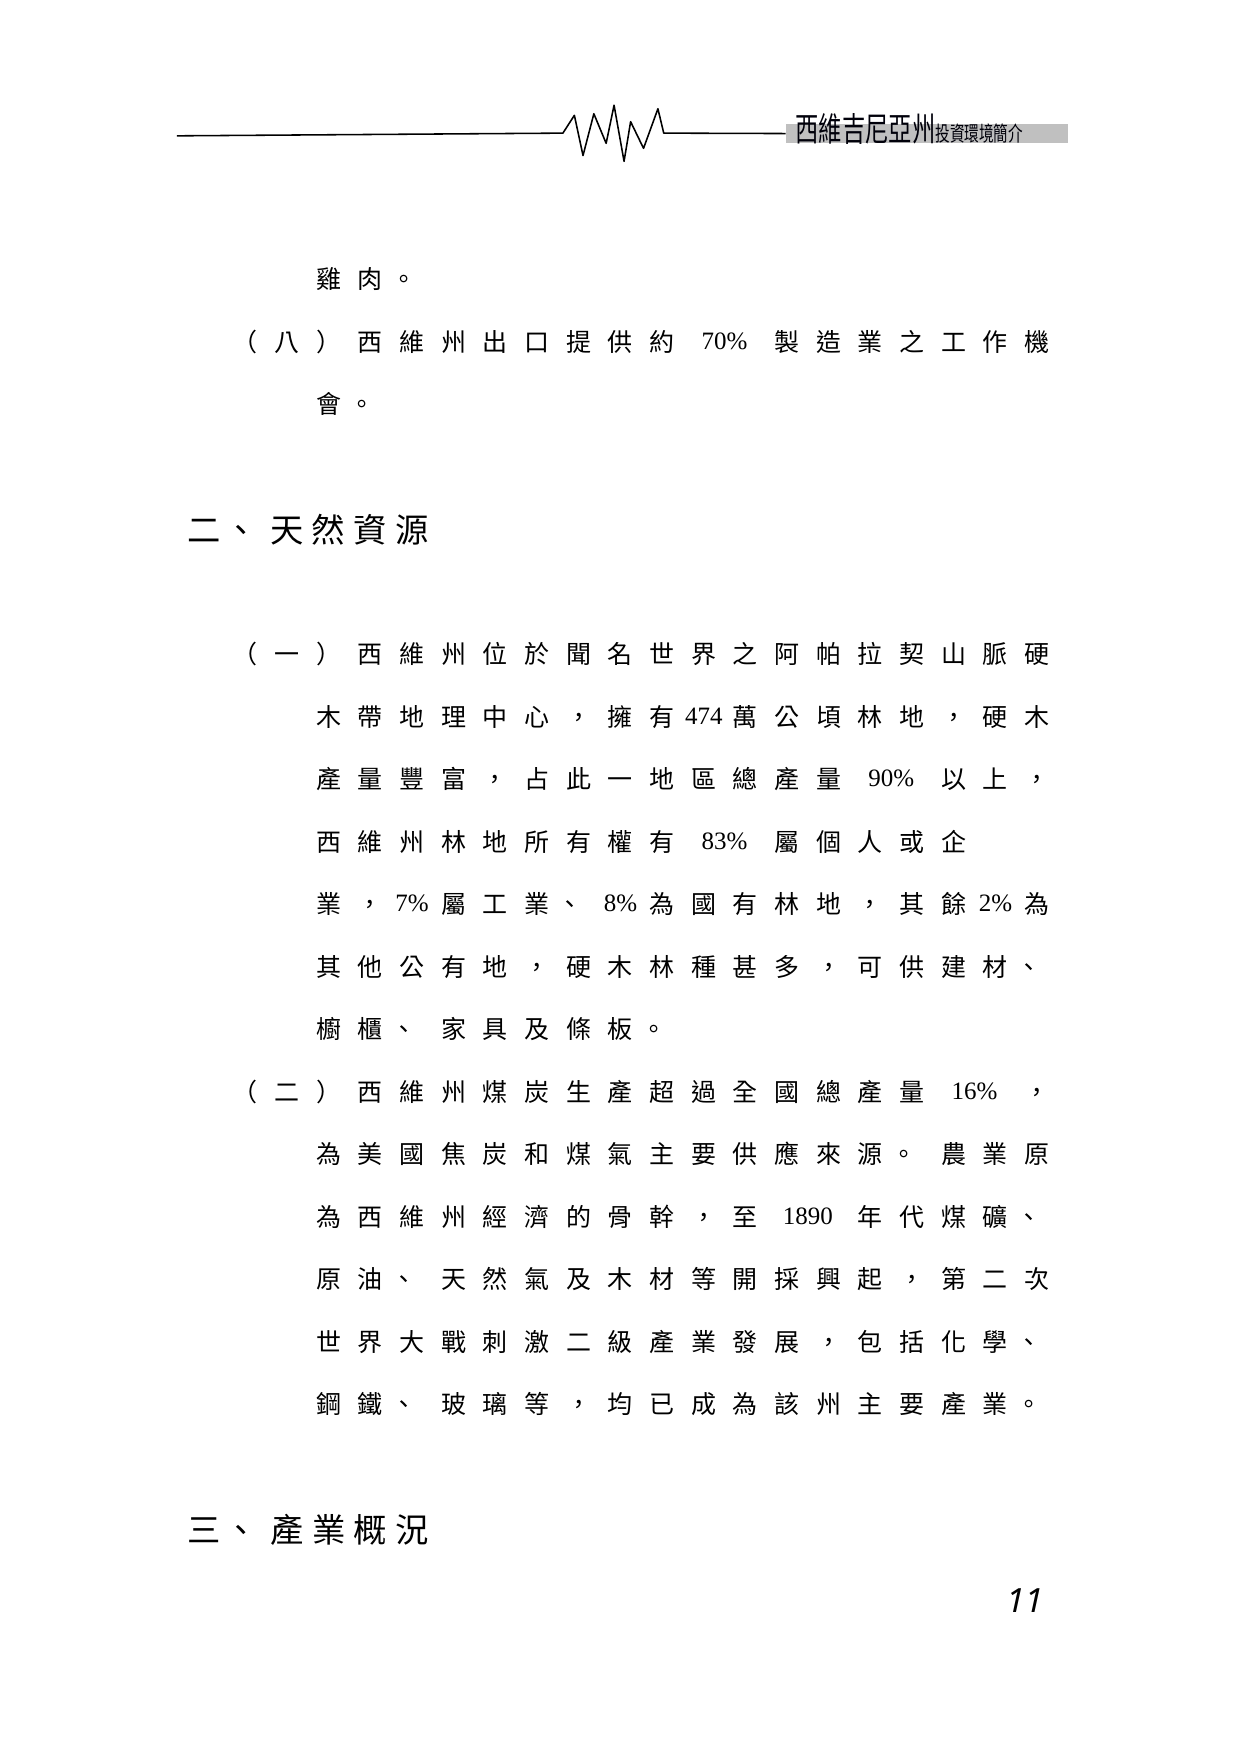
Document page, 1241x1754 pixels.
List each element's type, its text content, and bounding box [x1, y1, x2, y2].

text 三、產業概況 [183, 1486, 1058, 1549]
text （八）西維州出口提供約70%製造業之工作機會。 [207, 299, 1058, 424]
text 二、天然資源 [183, 486, 1058, 549]
text 雞肉。 [207, 236, 1058, 299]
text （一）西維州位於聞名世界之阿帕拉契山脈硬木帶地理中心，擁有474萬公頃林地，硬木產量豐富，占此一地區總產量90%以上，西維州林地所有權有83%屬個人或企業，7%屬工業、8%為國有林地，其餘2%為其他公有地，硬木林種甚多，可供建材、櫥櫃、家具及條板。 [207, 611, 1058, 1049]
text （二）西維州煤炭生產超過全國總產量16%，為美國焦炭和煤氣主要供應來源。農業原為西維州經濟的骨幹，至1890年代煤礦、原油、天然氣及木材等開採興起，第二次世界大戰刺激二級產業發展，包括化學、鋼鐵、玻璃等，均已成為該州主要產業。 [207, 1049, 1058, 1424]
